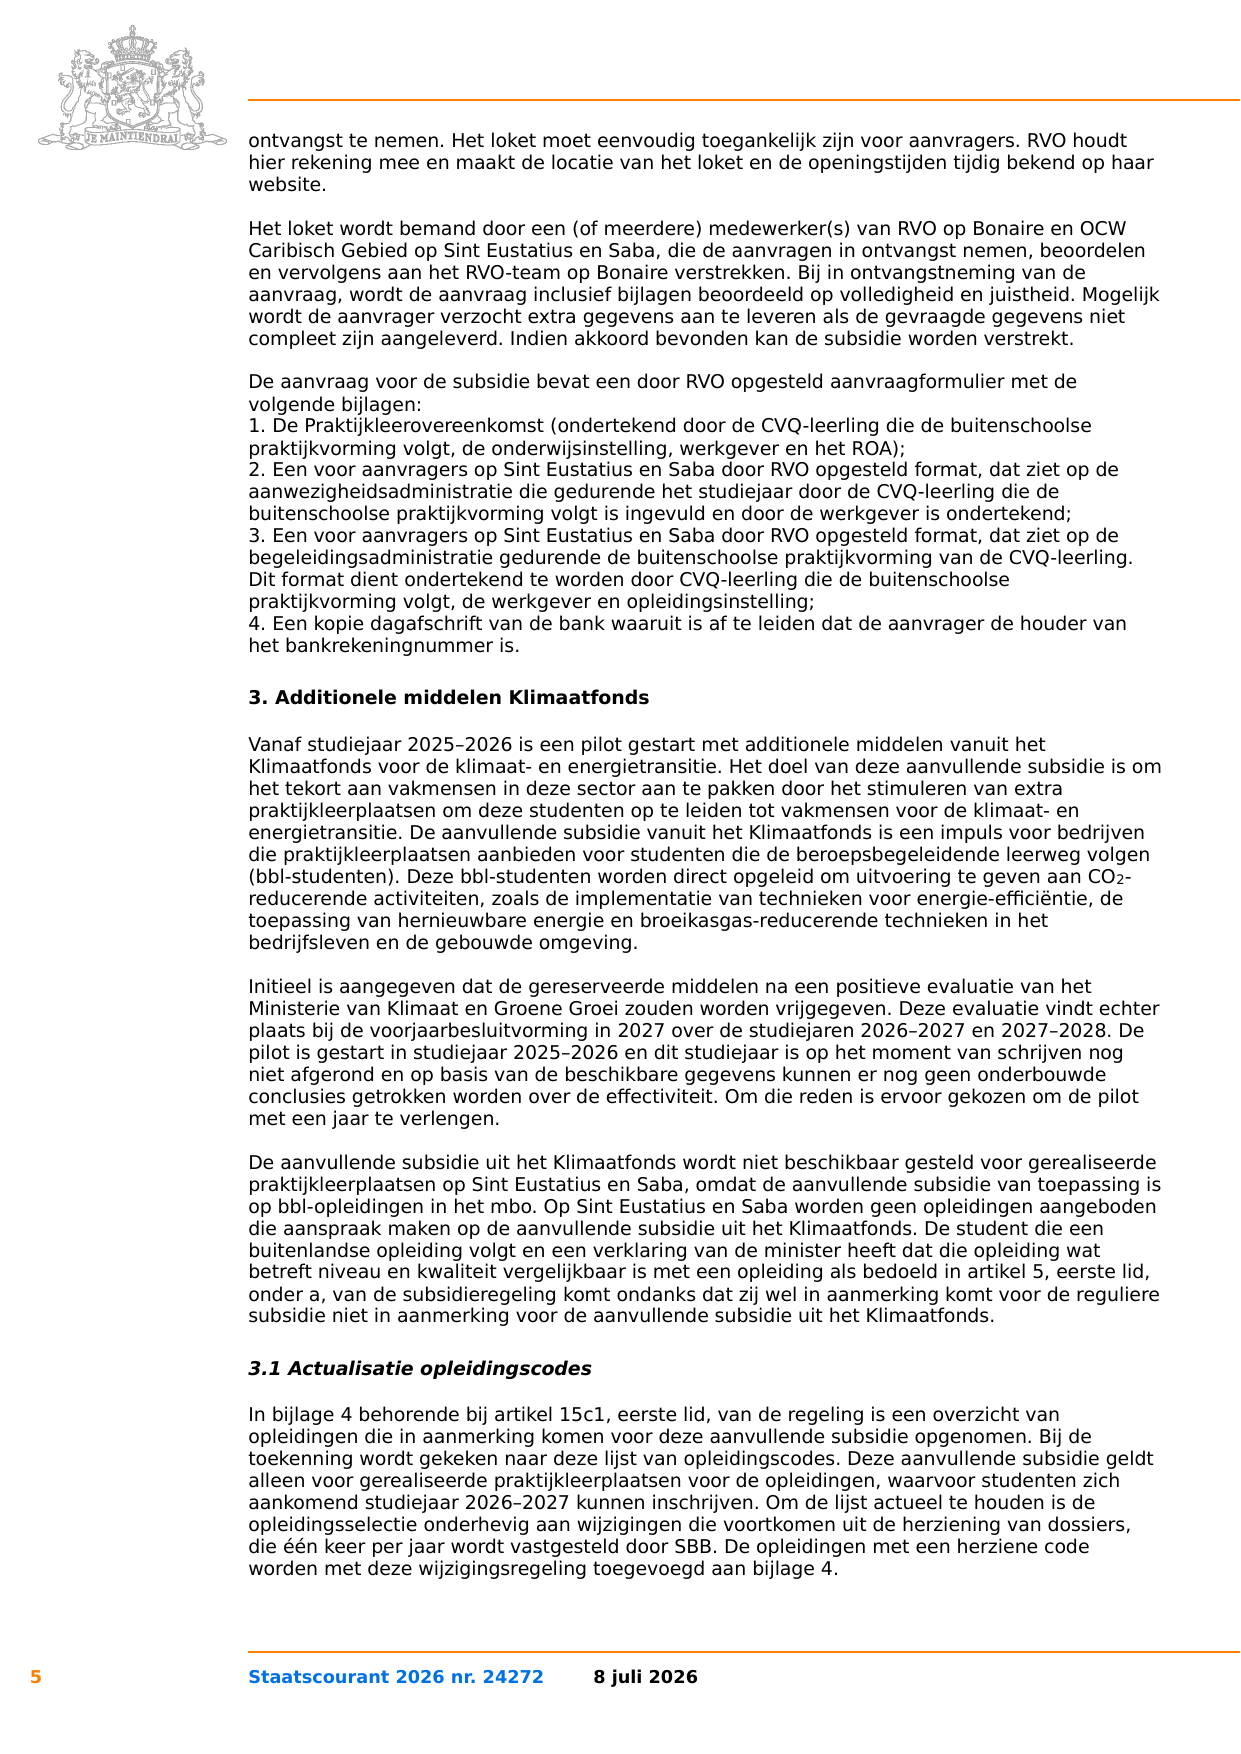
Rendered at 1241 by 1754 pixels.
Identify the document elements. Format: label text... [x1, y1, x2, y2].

picture [38, 25, 227, 150]
subtitle 3.1 Actualisatie opleidingscodes [248, 1357, 1163, 1379]
text 4. Een kopie dagafschrift van de bank waaruit is af te leiden dat de aanvrager de houder van het bankrekeningnummer is. [248, 613, 1163, 657]
text In bijlage 4 behorende bij artikel 15c1, eerste lid, van de regeling is een overzicht van opleidingen die in aanmerking komen voor deze aanvullende subsidie opgenomen. Bij de toekenning wordt gekeken naar deze lijst van opleidingscodes. Deze aanvullende subsidie geldt alleen voor gerealiseerde praktijkleerplaatsen voor de opleidingen, waarvoor studenten zich aankomend studiejaar 2026–2027 kunnen inschrijven. Om de lijst actueel te houden is de opleidingsselectie onderhevig aan wijzigingen die voortkomen uit de herziening van dossiers, die één keer per jaar wordt vastgesteld door SBB. De opleidingen met een herziene code worden met deze wijzigingsregeling toegevoegd aan bijlage 4. [248, 1404, 1163, 1580]
text 1. De Praktijkleerovereenkomst (ondertekend door de CVQ-leerling die de buitenschoolse praktijkvorming volgt, de onderwijsinstelling, werkgever en het ROA); [248, 415, 1163, 459]
text 2. Een voor aanvragers op Sint Eustatius en Saba door RVO opgesteld format, dat ziet op de aanwezigheidsadministratie die gedurende het studiejaar door de CVQ-leerling die de buitenschoolse praktijkvorming volgt is ingevuld en door de werkgever is ondertekend; [248, 459, 1163, 525]
text Initieel is aangegeven dat de gereserveerde middelen na een positieve evaluatie van het Ministerie van Klimaat en Groene Groei zouden worden vrijgegeven. Deze evaluatie vindt echter plaats bij de voorjaarbesluitvorming in 2027 over de studiejaren 2026–2027 en 2027–2028. De pilot is gestart in studiejaar 2025–2026 en dit studiejaar is op het moment van schrijven nog niet afgerond en op basis van de beschikbare gegevens kunnen er nog geen onderbouwde conclusies getrokken worden over de effectiviteit. Om die reden is ervoor gekozen om de pilot met een jaar te verlengen. [248, 976, 1163, 1130]
text Het loket wordt bemand door een (of meerdere) medewerker(s) van RVO op Bonaire en OCW Caribisch Gebied op Sint Eustatius en Saba, die de aanvragen in ontvangst nemen, beoordelen en vervolgens aan het RVO-team op Bonaire verstrekken. Bij in ontvangstneming van de aanvraag, wordt de aanvraag inclusief bijlagen beoordeeld op volledigheid en juistheid. Mogelijk wordt de aanvrager verzocht extra gegevens aan te leveren als de gevraagde gegevens niet compleet zijn aangeleverd. Indien akkoord bevonden kan de subsidie worden verstrekt. [248, 218, 1163, 349]
text 3. Een voor aanvragers op Sint Eustatius en Saba door RVO opgesteld format, dat ziet op de begeleidingsadministratie gedurende de buitenschoolse praktijkvorming van de CVQ-leerling. Dit format dient ondertekend te worden door CVQ-leerling die de buitenschoolse praktijkvorming volgt, de werkgever en opleidingsinstelling; [248, 525, 1163, 613]
text De aanvullende subsidie uit het Klimaatfonds wordt niet beschikbaar gesteld voor gerealiseerde praktijkleerplaatsen op Sint Eustatius en Saba, omdat de aanvullende subsidie van toepassing is op bbl-opleidingen in het mbo. Op Sint Eustatius en Saba worden geen opleidingen aangeboden die aanspraak maken op de aanvullende subsidie uit het Klimaatfonds. De student die een buitenlandse opleiding volgt en een verklaring van de minister heeft dat die opleiding wat betreft niveau en kwaliteit vergelijkbaar is met een opleiding als bedoeld in artikel 5, eerste lid, onder a, van de subsidieregeling komt ondanks dat zij wel in aanmerking komt voor de reguliere subsidie niet in aanmerking voor de aanvullende subsidie uit het Klimaatfonds. [248, 1152, 1163, 1327]
text De aanvraag voor de subsidie bevat een door RVO opgesteld aanvraagformulier met de volgende bijlagen: [248, 371, 1163, 415]
text ontvangst te nemen. Het loket moet eenvoudig toegankelijk zijn voor aanvragers. RVO houdt hier rekening mee en maakt de locatie van het loket en de openingstijden tijdig bekend op haar website. [248, 130, 1163, 196]
subtitle 3. Additionele middelen Klimaatfonds [248, 687, 1163, 709]
text Vanaf studiejaar 2025–2026 is een pilot gestart met additionele middelen vanuit het Klimaatfonds voor de klimaat- en energietransitie. Het doel van deze aanvullende subsidie is om het tekort aan vakmensen in deze sector aan te pakken door het stimuleren van extra praktijkleerplaatsen om deze studenten op te leiden tot vakmensen voor de klimaat- en energietransitie. De aanvullende subsidie vanuit het Klimaatfonds is een impuls voor bedrijven die praktijkleerplaatsen aanbieden voor studenten die de beroepsbegeleidende leerweg volgen (bbl-studenten). Deze bbl-studenten worden direct opgeleid om uitvoering te geven aan CO2-reducerende activiteiten, zoals de implementatie van technieken voor energie-efficiëntie, de toepassing van hernieuwbare energie en broeikasgas-reducerende technieken in het bedrijfsleven en de gebouwde omgeving. [248, 734, 1163, 954]
